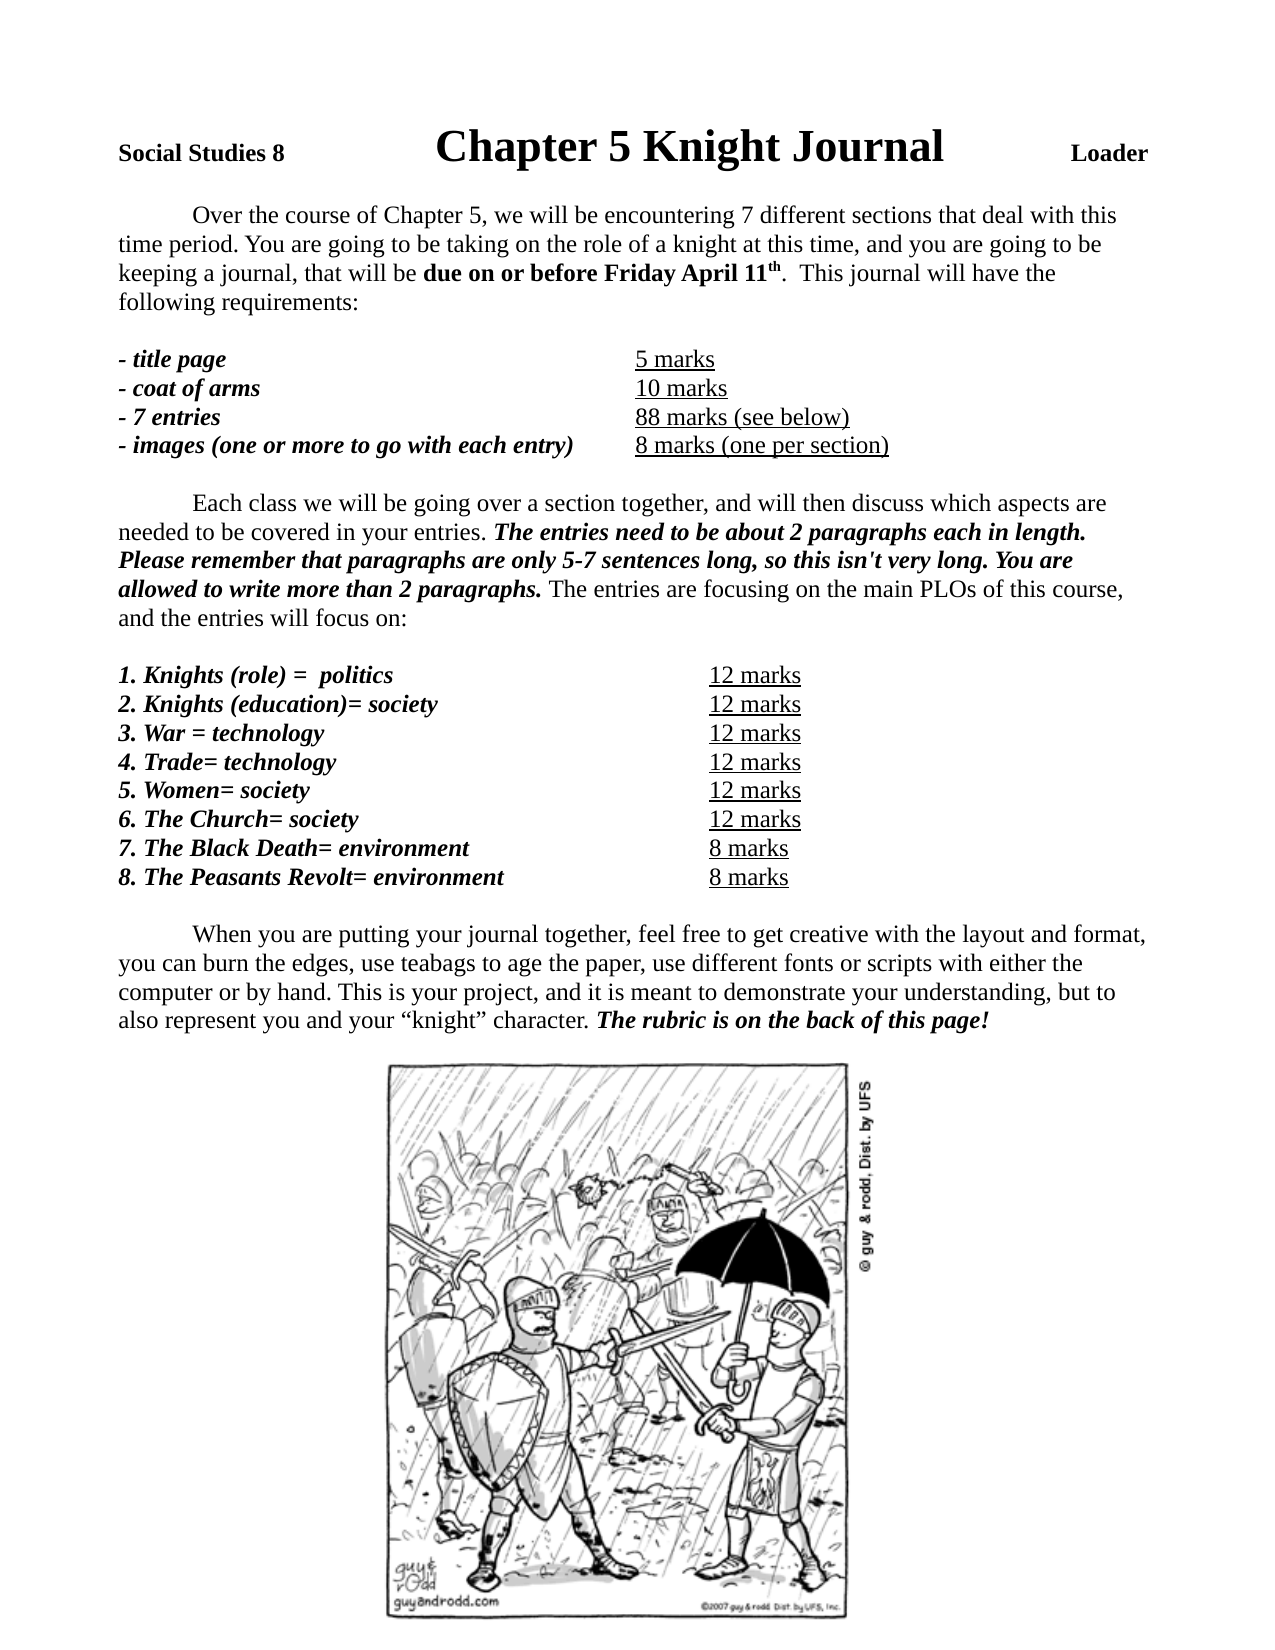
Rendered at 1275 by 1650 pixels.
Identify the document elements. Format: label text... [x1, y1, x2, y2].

text 2. Knights (education)= society 12 marks [118, 689, 1157, 718]
text - title page 5 marks [118, 344, 1157, 373]
text 8. The Peasants Revolt= environment 8 marks [118, 862, 1157, 890]
text 7. The Black Death= environment 8 marks [118, 833, 1157, 862]
picture [382, 1062, 893, 1624]
text 3. War = technology 12 marks [118, 718, 1157, 747]
text Each class we will be going over a section together, and will then discuss which aspects are needed to be covered in your entries. The entries need to be about 2 paragraphs each in length. Please remember that paragraphs are only 5-7 sentences long, so this isn't very long. You are allowed to write more than 2 paragraphs. The entries are focusing on the main PLOs of this course, and the entries will focus on: [118, 488, 1157, 632]
text When you are putting your journal together, feel free to get creative with the layout and format, you can burn the edges, use teabags to age the paper, use different fonts or scripts with either the computer or by hand. This is your project, and it is meant to demonstrate your understanding, but to also represent you and your “knight” character. The rubric is on the back of this page! [118, 919, 1157, 1034]
text 4. Trade= technology 12 marks [118, 747, 1157, 775]
text - 7 entries 88 marks (see below) [118, 402, 1157, 430]
text Over the course of Chapter 5, we will be encountering 7 different sections that deal with this time period. You are going to be taking on the role of a knight at this time, and you are going to be keeping a journal, that will be due on or before Friday April 11th. This journal will have the following requirements: [118, 200, 1157, 315]
text - coat of arms 10 marks [118, 373, 1157, 402]
text - images (one or more to go with each entry) 8 marks (one per section) [118, 430, 1157, 459]
text 6. The Church= society 12 marks [118, 804, 1157, 833]
text 1. Knights (role) = politics 12 marks [118, 660, 1157, 689]
text 5. Women= society 12 marks [118, 775, 1157, 804]
